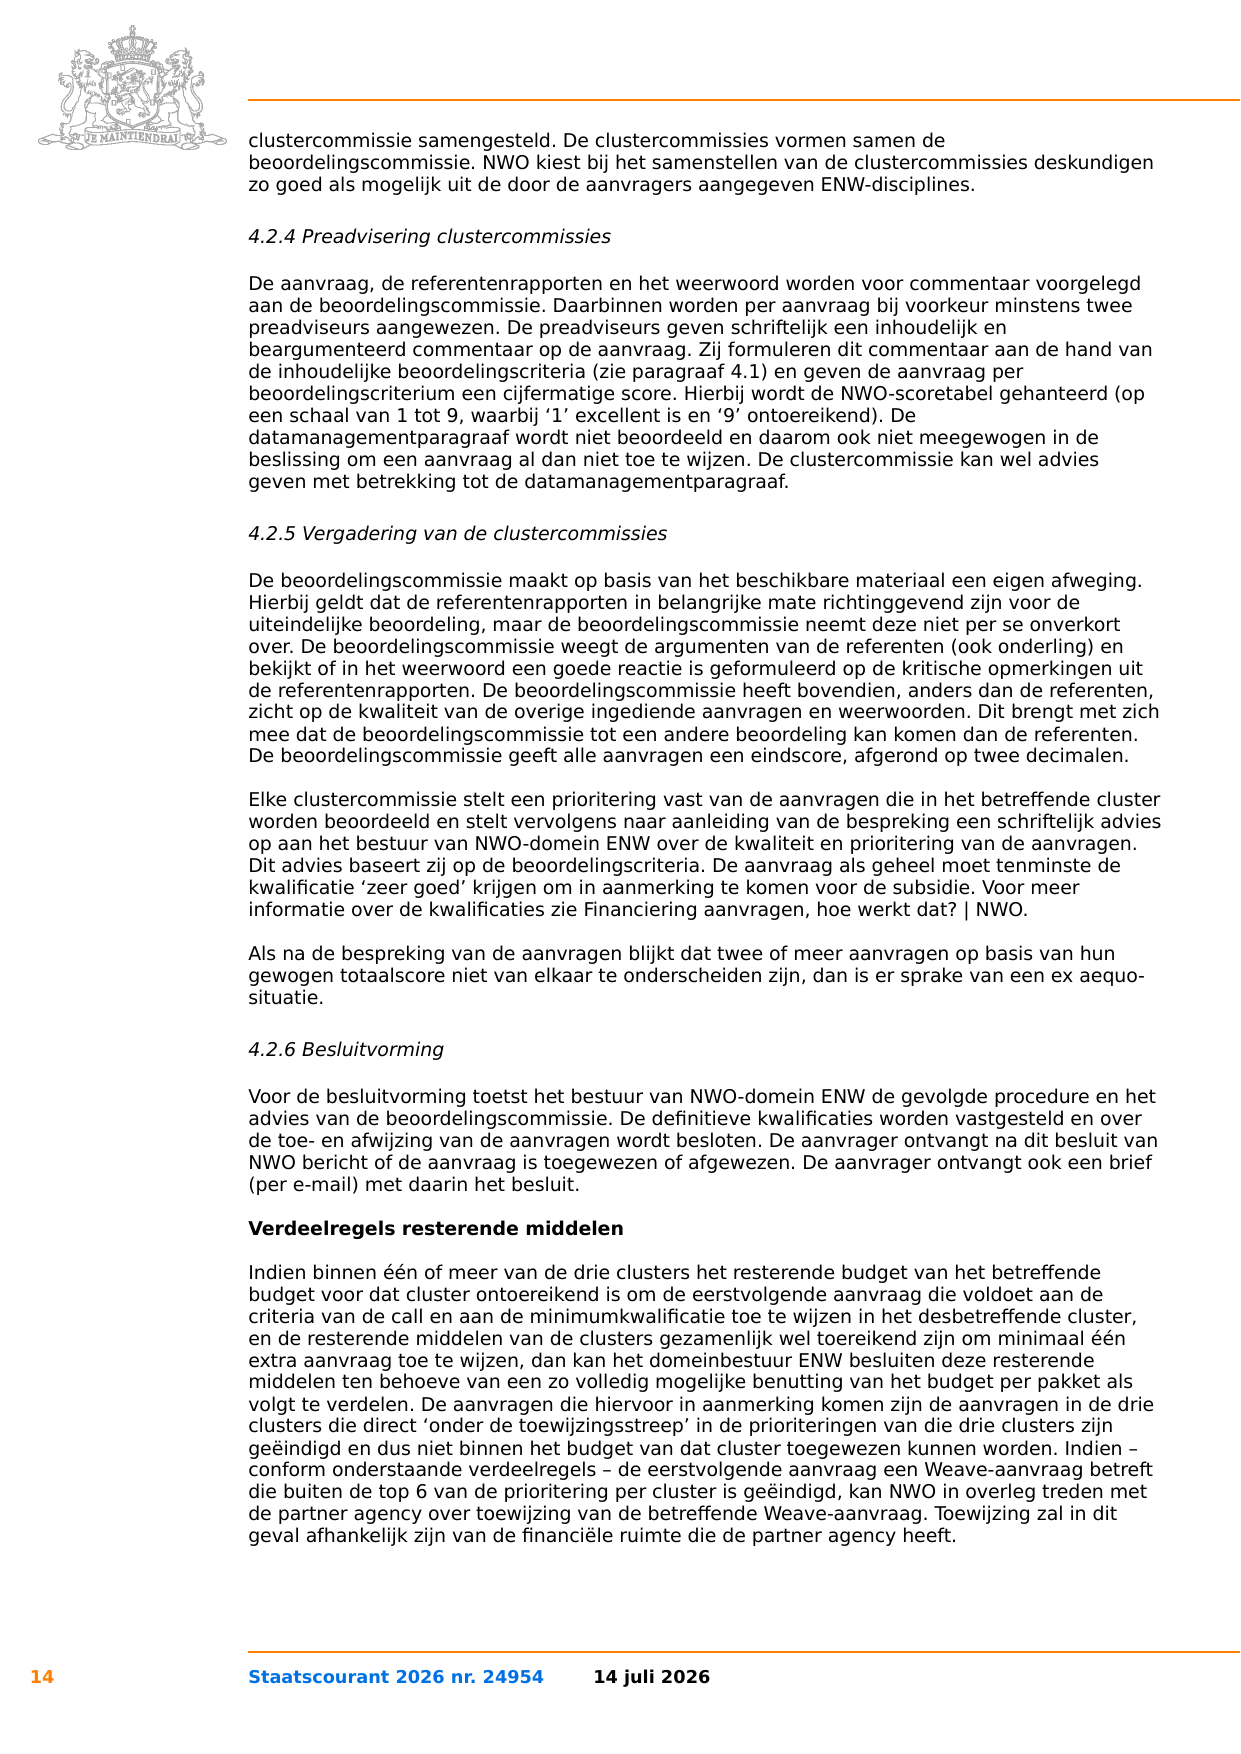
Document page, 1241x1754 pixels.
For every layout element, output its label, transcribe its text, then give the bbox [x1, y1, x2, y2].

subtitle 4.2.5 Vergadering van de clustercommissies [248, 523, 1163, 544]
text Elke clustercommissie stelt een prioritering vast van de aanvragen die in het betreffende cluster worden beoordeeld en stelt vervolgens naar aanleiding van de bespreking een schriftelijk advies op aan het bestuur van NWO-domein ENW over de kwaliteit en prioritering van de aanvragen. Dit advies baseert zij op de beoordelingscriteria. De aanvraag als geheel moet tenminste de kwalificatie ‘zeer goed’ krijgen om in aanmerking te komen voor de subsidie. Voor meer informatie over de kwalificaties zie Financiering aanvragen, hoe werkt dat? | NWO. [248, 789, 1163, 921]
text clustercommissie samengesteld. De clustercommissies vormen samen de beoordelingscommissie. NWO kiest bij het samenstellen van de clustercommissies deskundigen zo goed als mogelijk uit de door de aanvragers aangegeven ENW-disciplines. [248, 130, 1163, 196]
subtitle 4.2.4 Preadvisering clustercommissies [248, 226, 1163, 248]
text De aanvraag, de referentenrapporten en het weerwoord worden voor commentaar voorgelegd aan de beoordelingscommissie. Daarbinnen worden per aanvraag bij voorkeur minstens twee preadviseurs aangewezen. De preadviseurs geven schriftelijk een inhoudelijk en beargumenteerd commentaar op de aanvraag. Zij formuleren dit commentaar aan de hand van de inhoudelijke beoordelingscriteria (zie paragraaf 4.1) en geven de aanvraag per beoordelingscriterium een cijfermatige score. Hierbij wordt de NWO-scoretabel gehanteerd (op een schaal van 1 tot 9, waarbij ‘1’ excellent is en ‘9’ ontoereikend). De datamanagementparagraaf wordt niet beoordeeld en daarom ook niet meegewogen in de beslissing om een aanvraag al dan niet toe te wijzen. De clustercommissie kan wel advies geven met betrekking tot de datamanagementparagraaf. [248, 273, 1163, 493]
picture [38, 25, 227, 150]
text Als na de bespreking van de aanvragen blijkt dat twee of meer aanvragen op basis van hun gewogen totaalscore niet van elkaar te onderscheiden zijn, dan is er sprake van een ex aequo-situatie. [248, 943, 1163, 1009]
text Voor de besluitvorming toetst het bestuur van NWO-domein ENW de gevolgde procedure en het advies van de beoordelingscommissie. De definitieve kwalificaties worden vastgesteld en over de toe- en afwijzing van de aanvragen wordt besloten. De aanvrager ontvangt na dit besluit van NWO bericht of de aanvraag is toegewezen of afgewezen. De aanvrager ontvangt ook een brief (per e-mail) met daarin het besluit. [248, 1086, 1163, 1196]
text Indien binnen één of meer van de drie clusters het resterende budget van het betreffende budget voor dat cluster ontoereikend is om de eerstvolgende aanvraag die voldoet aan de criteria van de call en aan de minimumkwalificatie toe te wijzen in het desbetreffende cluster, en de resterende middelen van de clusters gezamenlijk wel toereikend zijn om minimaal één extra aanvraag toe te wijzen, dan kan het domeinbestuur ENW besluiten deze resterende middelen ten behoeve van een zo volledig mogelijke benutting van het budget per pakket als volgt te verdelen. De aanvragen die hiervoor in aanmerking komen zijn de aanvragen in de drie clusters die direct ‘onder de toewijzingsstreep’ in de prioriteringen van die drie clusters zijn geëindigd en dus niet binnen het budget van dat cluster toegewezen kunnen worden. Indien – conform onderstaande verdeelregels – de eerstvolgende aanvraag een Weave-aanvraag betreft die buiten de top 6 van de prioritering per cluster is geëindigd, kan NWO in overleg treden met de partner agency over toewijzing van de betreffende Weave-aanvraag. Toewijzing zal in dit geval afhankelijk zijn van de financiële ruimte die de partner agency heeft. [248, 1262, 1163, 1547]
subtitle Verdeelregels resterende middelen [248, 1218, 1163, 1240]
subtitle 4.2.6 Besluitvorming [248, 1039, 1163, 1061]
text De beoordelingscommissie maakt op basis van het beschikbare materiaal een eigen afweging. Hierbij geldt dat de referentenrapporten in belangrijke mate richtinggevend zijn voor de uiteindelijke beoordeling, maar de beoordelingscommissie neemt deze niet per se onverkort over. De beoordelingscommissie weegt de argumenten van de referenten (ook onderling) en bekijkt of in het weerwoord een goede reactie is geformuleerd op de kritische opmerkingen uit de referentenrapporten. De beoordelingscommissie heeft bovendien, anders dan de referenten, zicht op de kwaliteit van de overige ingediende aanvragen en weerwoorden. Dit brengt met zich mee dat de beoordelingscommissie tot een andere beoordeling kan komen dan de referenten. De beoordelingscommissie geeft alle aanvragen een eindscore, afgerond op twee decimalen. [248, 569, 1163, 767]
